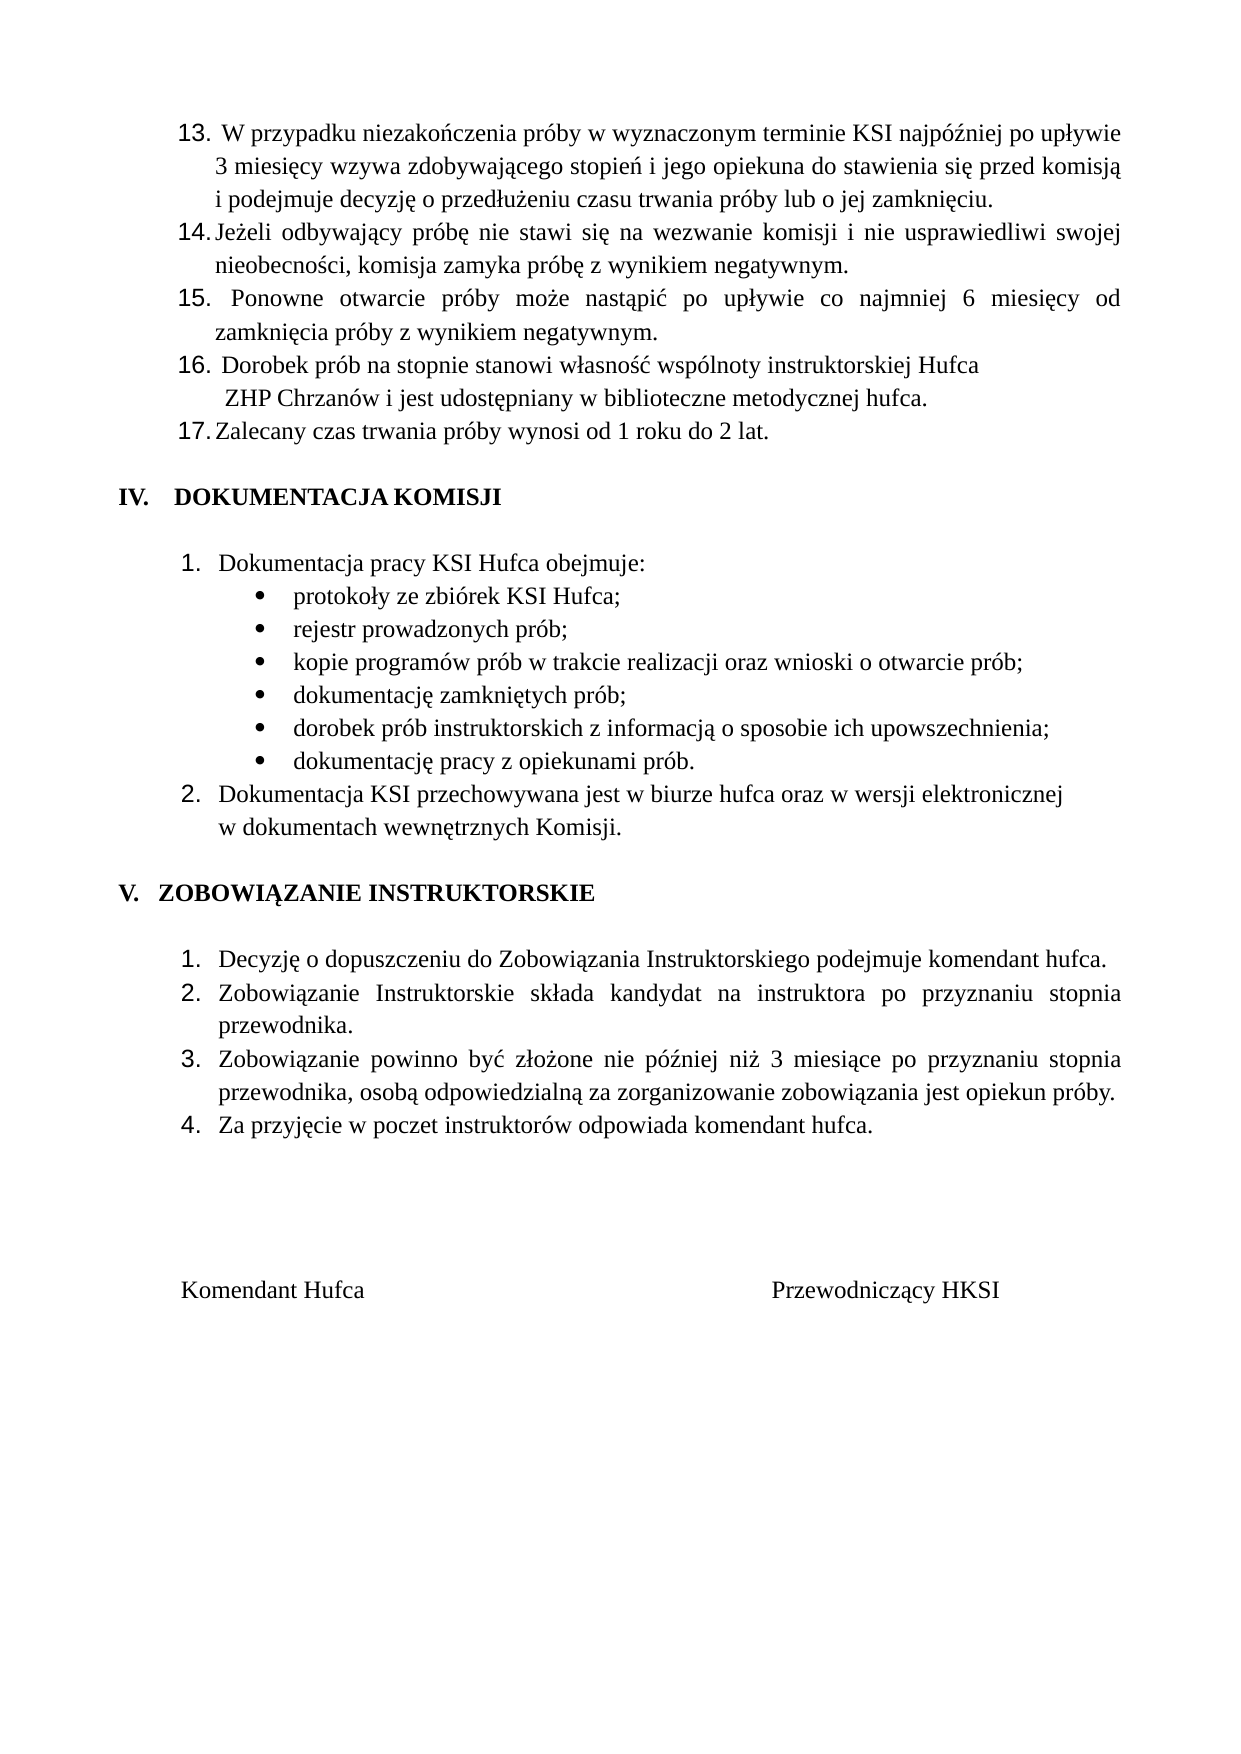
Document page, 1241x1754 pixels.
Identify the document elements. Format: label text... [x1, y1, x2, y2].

text Komendant Hufca Przewodniczący HKSI [181, 1275, 1122, 1304]
list rejestr prowadzonych prób; [256, 614, 1122, 643]
list dorobek prób instruktorskich z informacją o sposobie ich upowszechnienia; [256, 713, 1122, 742]
text ZHP Chrzanów i jest udostępniany w biblioteczne metodycznej hufca. [218, 383, 1122, 411]
list protokoły ze zbiórek KSI Hufca; [256, 581, 1122, 610]
list dokumentację zamkniętych prób; [256, 680, 1122, 709]
list Za przyjęcie w poczet instruktorów odpowiada komendant hufca. [181, 1110, 1122, 1139]
list kopie programów prób w trakcie realizacji oraz wnioski o otwarcie prób; [256, 647, 1122, 676]
list Dokumentacja KSI przechowywana jest w biurze hufca oraz w wersji elektronicznej [181, 779, 1122, 808]
list Dokumentacja pracy KSI Hufca obejmuje: [181, 548, 1122, 577]
list dokumentację pracy z opiekunami prób. [256, 746, 1122, 775]
list W przypadku niezakończenia próby w wyznaczonym terminie KSI najpóźniej po upływie 3 miesięcy wzywa zdobywającego stopień i jego opiekuna do stawienia się przed komisją i podejmuje decyzję o przedłużeniu czasu trwania próby lub o jej zamknięciu. [177, 118, 1122, 213]
list Jeżeli odbywający próbę nie stawi się na wezwanie komisji i nie usprawiedliwi swojej nieobecności, komisja zamyka próbę z wynikiem negatywnym. [177, 217, 1122, 279]
list Zobowiązanie powinno być złożone nie później niż 3 miesiące po przyznaniu stopnia przewodnika, osobą odpowiedzialną za zorganizowanie zobowiązania jest opiekun próby. [181, 1044, 1122, 1106]
list w dokumentach wewnętrznych Komisji. [181, 812, 1122, 841]
list Zobowiązanie Instruktorskie składa kandydat na instruktora po przyznaniu stopnia przewodnika. [181, 977, 1122, 1039]
list Decyzję o dopuszczeniu do Zobowiązania Instruktorskiego podejmuje komendant hufca. [181, 944, 1122, 973]
list Dorobek prób na stopnie stanowi własność wspólnoty instruktorskiej Hufca [177, 349, 1122, 378]
text IV. DOKUMENTACJA KOMISJI [118, 482, 1122, 511]
subtitle V. ZOBOWIĄZANIE INSTRUKTORSKIE [118, 878, 1122, 907]
list Ponowne otwarcie próby może nastąpić po upływie co najmniej 6 miesięcy od zamknięcia próby z wynikiem negatywnym. [177, 283, 1122, 345]
list Zalecany czas trwania próby wynosi od 1 roku do 2 lat. [177, 416, 1122, 444]
